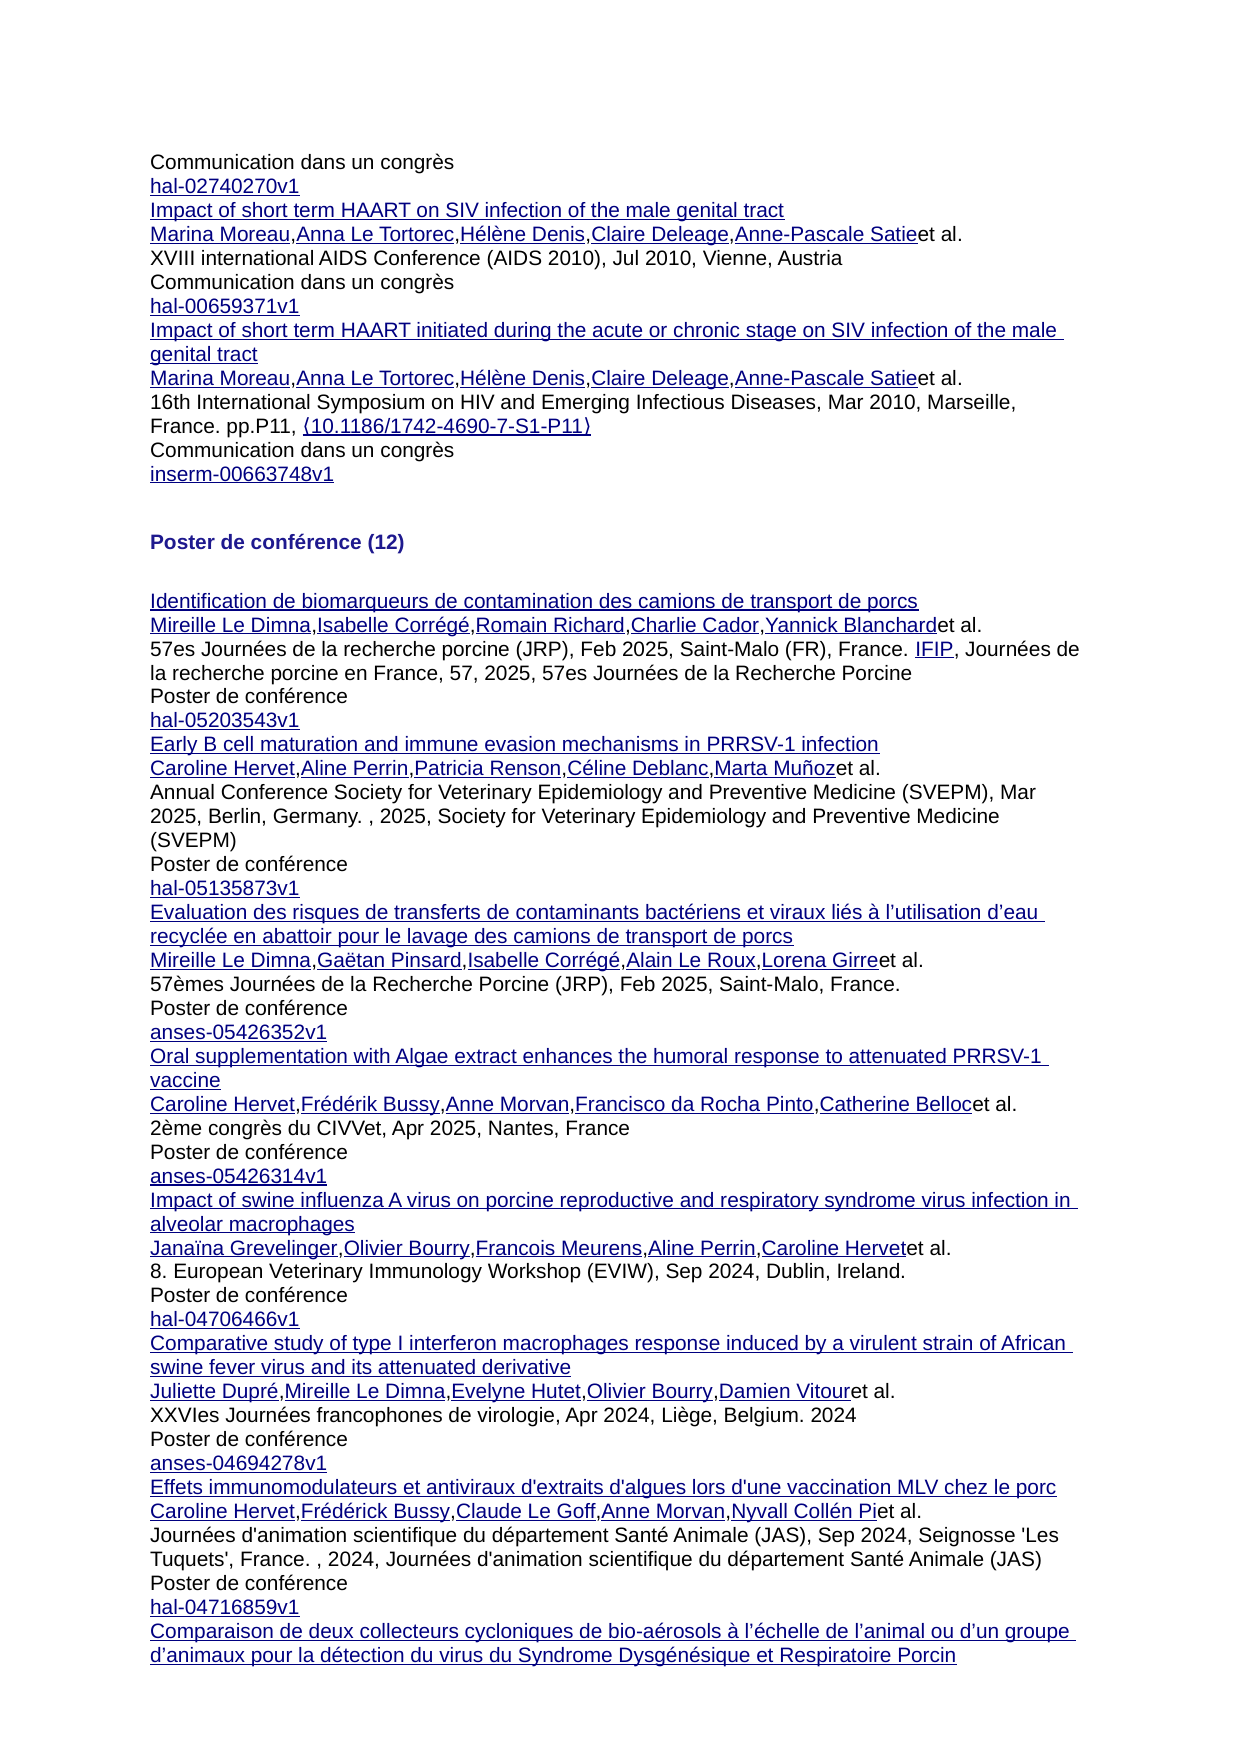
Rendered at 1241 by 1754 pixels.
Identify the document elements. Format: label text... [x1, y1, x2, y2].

table_cell Evaluation des risques de transferts de contaminants bactériens et viraux liés à l’utilisation d’eau recyclée en abattoir pour le lavage des camions de transport de porcs Mireille Le Dimna,Gaëtan Pinsard,Isabelle Corrégé,Alain Le Roux,Lorena Girreet al. 57èmes Journées de la Recherche Porcine (JRP), Feb 2025, Saint-Malo, France. Poster de conférence anses-05426352v1 [150, 900, 1090, 1044]
table_cell Comparative study of type I interferon macrophages response induced by a virulent strain of African swine fever virus and its attenuated derivative Juliette Dupré,Mireille Le Dimna,Evelyne Hutet,Olivier Bourry,Damien Vitouret al. XXVIes Journées francophones de virologie, Apr 2024, Liège, Belgium. 2024 Poster de conférence anses-04694278v1 [150, 1331, 1090, 1475]
table_cell Comparaison de deux collecteurs cycloniques de bio-aérosols à l’échelle de l’animal ou d’un groupe d’animaux pour la détection du virus du Syndrome Dysgénésique et Respiratoire Porcin [150, 1619, 1090, 1667]
table_header Identification de biomarqueurs de contamination des camions de transport de porcs Mireille Le Dimna,Isabelle Corrégé,Romain Richard,Charlie Cador,Yannick Blanchardet al. 57es Journées de la recherche porcine (JRP), Feb 2025, Saint-Malo (FR), France. IFIP, Journées de la recherche porcine en France, 57, 2025, 57es Journées de la Recherche Porcine Poster de conférence hal-05203543v1 [150, 589, 1090, 732]
table_cell Effets immunomodulateurs et antiviraux d'extraits d'algues lors d'une vaccination MLV chez le porc Caroline Hervet,Frédérick Bussy,Claude Le Goff,Anne Morvan,Nyvall Collén Piet al. Journées d'animation scientifique du département Santé Animale (JAS), Sep 2024, Seignosse 'Les Tuquets', France. , 2024, Journées d'animation scientifique du département Santé Animale (JAS) Poster de conférence hal-04716859v1 [150, 1475, 1090, 1619]
table_cell Impact of short term HAART initiated during the acute or chronic stage on SIV infection of the male genital tract Marina Moreau,Anna Le Tortorec,Hélène Denis,Claire Deleage,Anne-Pascale Satieet al. 16th International Symposium on HIV and Emerging Infectious Diseases, Mar 2010, Marseille, France. pp.P11, ⟨10.1186/1742-4690-7-S1-P11⟩ Communication dans un congrès inserm-00663748v1 [150, 318, 1090, 485]
table_cell Oral supplementation with Algae extract enhances the humoral response to attenuated PRRSV-1 vaccine Caroline Hervet,Frédérik Bussy,Anne Morvan,Francisco da Rocha Pinto,Catherine Bellocet al. 2ème congrès du CIVVet, Apr 2025, Nantes, France Poster de conférence anses-05426314v1 [150, 1044, 1090, 1187]
table_cell Communication dans un congrès hal-02740270v1 [150, 150, 1090, 198]
table_cell Impact of swine influenza A virus on porcine reproductive and respiratory syndrome virus infection in alveolar macrophages Janaïna Grevelinger,Olivier Bourry,Francois Meurens,Aline Perrin,Caroline Hervetet al. 8. European Veterinary Immunology Workshop (EVIW), Sep 2024, Dublin, Ireland. Poster de conférence hal-04706466v1 [150, 1188, 1090, 1331]
table_cell Impact of short term HAART on SIV infection of the male genital tract Marina Moreau,Anna Le Tortorec,Hélène Denis,Claire Deleage,Anne-Pascale Satieet al. XVIII international AIDS Conference (AIDS 2010), Jul 2010, Vienne, Austria Communication dans un congrès hal-00659371v1 [150, 198, 1090, 318]
subtitle Poster de conférence (12) [150, 530, 1090, 554]
table_cell Early B cell maturation and immune evasion mechanisms in PRRSV-1 infection Caroline Hervet,Aline Perrin,Patricia Renson,Céline Deblanc,Marta Muñozet al. Annual Conference Society for Veterinary Epidemiology and Preventive Medicine (SVEPM), Mar 2025, Berlin, Germany. , 2025, Society for Veterinary Epidemiology and Preventive Medicine (SVEPM) Poster de conférence hal-05135873v1 [150, 732, 1090, 900]
